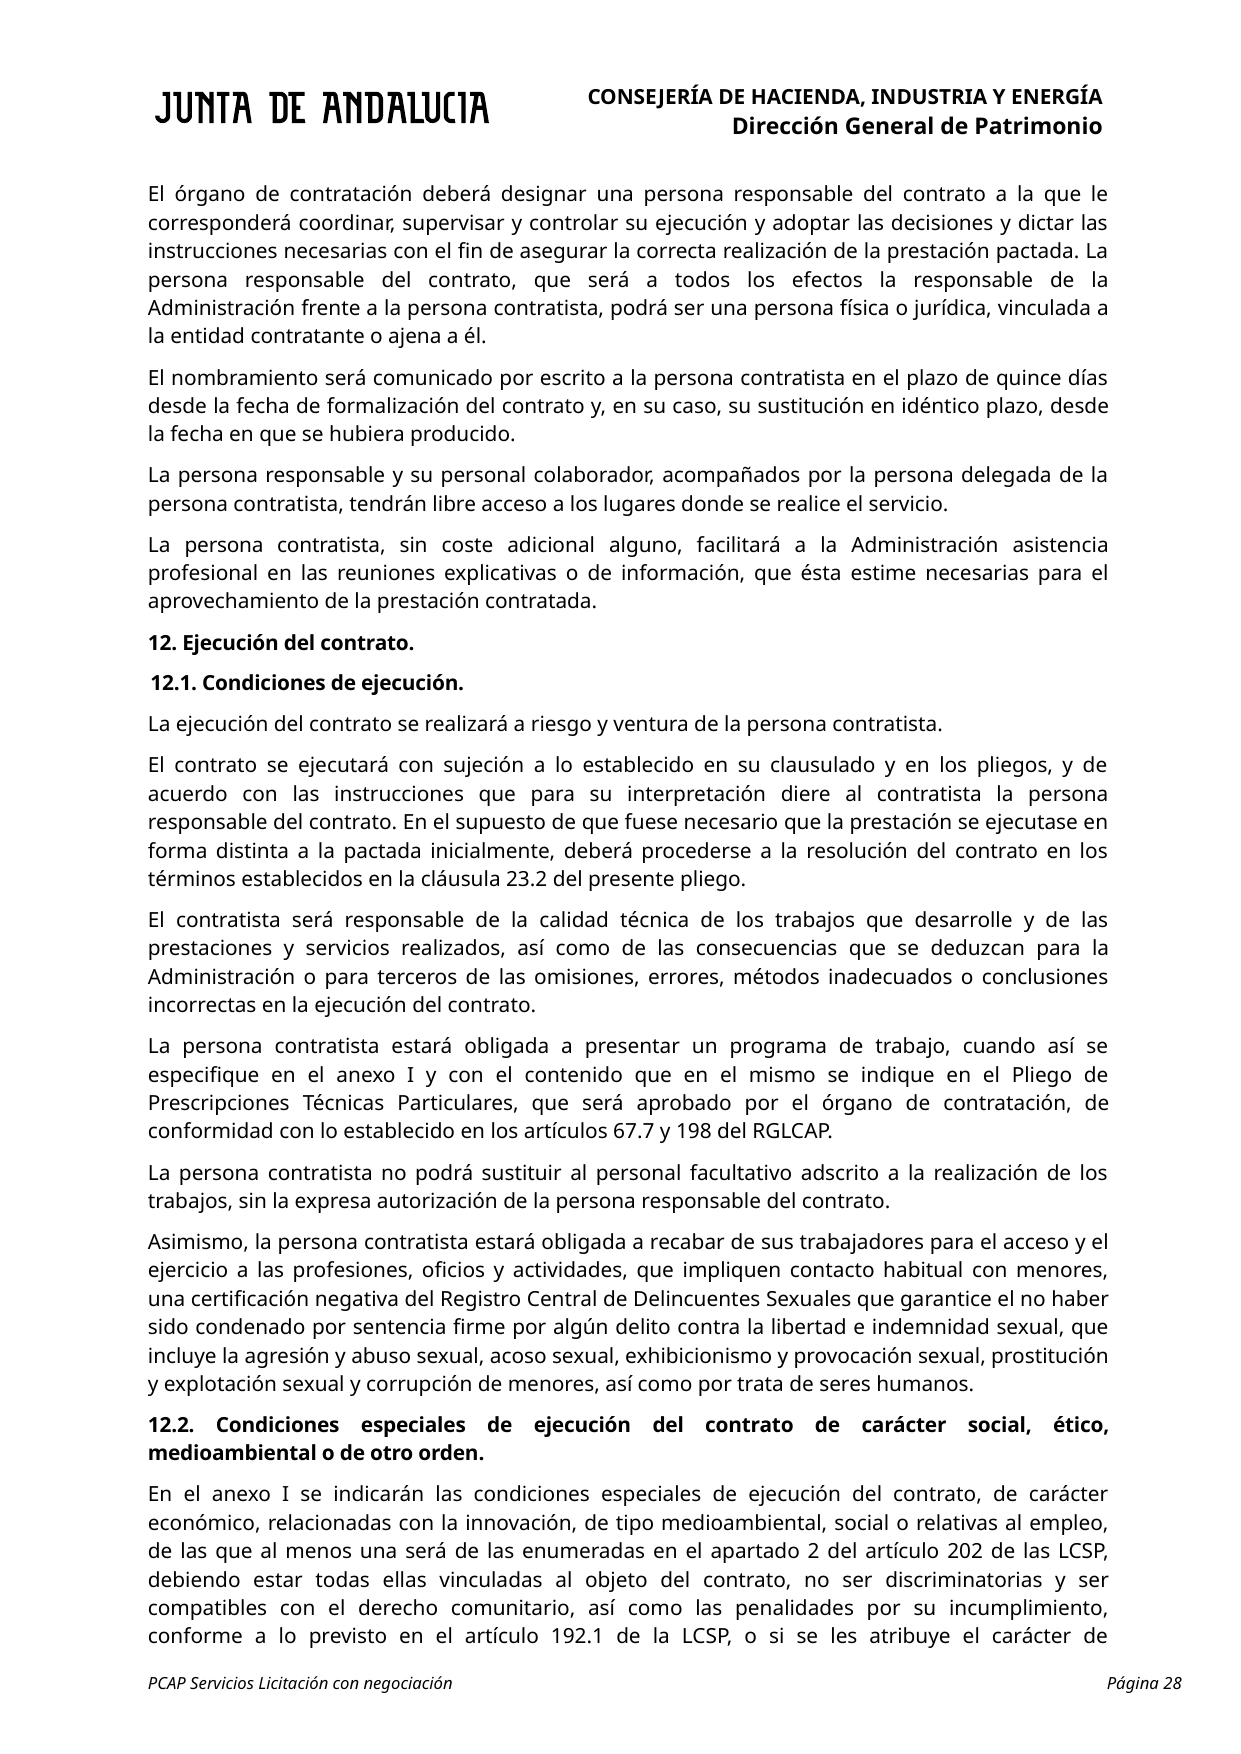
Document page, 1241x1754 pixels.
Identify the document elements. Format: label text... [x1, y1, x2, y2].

text 12. Ejecución del contrato. [148, 628, 1110, 656]
text El contratista será responsable de la calidad técnica de los trabajos que desarrolle y de las prestaciones y servicios realizados, así como de las consecuencias que se deduzcan para la Administración o para terceros de las omisiones, errores, métodos inadecuados o conclusiones incorrectas en la ejecución del contrato. [148, 905, 1110, 1019]
text El nombramiento será comunicado por escrito a la persona contratista en el plazo de quince días desde la fecha de formalización del contrato y, en su caso, su sustitución en idéntico plazo, desde la fecha en que se hubiera producido. [148, 363, 1110, 448]
text La ejecución del contrato se realizará a riesgo y ventura de la persona contratista. [148, 709, 1110, 738]
text La persona contratista, sin coste adicional alguno, facilitará a la Administración asistencia profesional en las reuniones explicativas o de información, que ésta estime necesarias para el aprovechamiento de la prestación contratada. [148, 530, 1110, 615]
text Asimismo, la persona contratista estará obligada a recabar de sus trabajadores para el acceso y el ejercicio a las profesiones, oficios y actividades, que impliquen contacto habitual con menores, una certificación negativa del Registro Central de Delincuentes Sexuales que garantice el no haber sido condenado por sentencia firme por algún delito contra la libertad e indemnidad sexual, que incluye la agresión y abuso sexual, acoso sexual, exhibicionismo y provocación sexual, prostitución y explotación sexual y corrupción de menores, así como por trata de seres humanos. [148, 1227, 1110, 1398]
text La persona responsable y su personal colaborador, acompañados por la persona delegada de la persona contratista, tendrán libre acceso a los lugares donde se realice el servicio. [148, 460, 1110, 517]
text La persona contratista estará obligada a presentar un programa de trabajo, cuando así se especifique en el anexo I y con el contenido que en el mismo se indique en el Pliego de Prescripciones Técnicas Particulares, que será aprobado por el órgano de contratación, de conformidad con lo establecido en los artículos 67.7 y 198 del RGLCAP. [148, 1031, 1110, 1145]
text En el anexo I se indicarán las condiciones especiales de ejecución del contrato, de carácter económico, relacionadas con la innovación, de tipo medioambiental, social o relativas al empleo, de las que al menos una será de las enumeradas en el apartado 2 del artículo 202 de las LCSP, debiendo estar todas ellas vinculadas al objeto del contrato, no ser discriminatorias y ser compatibles con el derecho comunitario, así como las penalidades por su incumplimiento, conforme a lo previsto en el artículo 192.1 de la LCSP, o si se les atribuye el carácter de [148, 1479, 1110, 1650]
text La persona contratista no podrá sustituir al personal facultativo adscrito a la realización de los trabajos, sin la expresa autorización de la persona responsable del contrato. [148, 1158, 1110, 1214]
text 12.2. Condiciones especiales de ejecución del contrato de carácter social, ético, medioambiental o de otro orden. [148, 1410, 1110, 1467]
text El contrato se ejecutará con sujeción a lo establecido en su clausulado y en los pliegos, y de acuerdo con las instrucciones que para su interpretación diere al contratista la persona responsable del contrato. En el supuesto de que fuese necesario que la prestación se ejecutase en forma distinta a la pactada inicialmente, deberá procederse a la resolución del contrato en los términos establecidos en la cláusula 23.2 del presente pliego. [148, 750, 1110, 893]
text El órgano de contratación deberá designar una persona responsable del contrato a la que le corresponderá coordinar, supervisar y controlar su ejecución y adoptar las decisiones y dictar las instrucciones necesarias con el fin de asegurar la correcta realización de la prestación pactada. La persona responsable del contrato, que será a todos los efectos la responsable de la Administración frente a la persona contratista, podrá ser una persona física o jurídica, vinculada a la entidad contratante o ajena a él. [148, 179, 1110, 350]
text 12.1. Condiciones de ejecución. [124, 668, 1110, 697]
